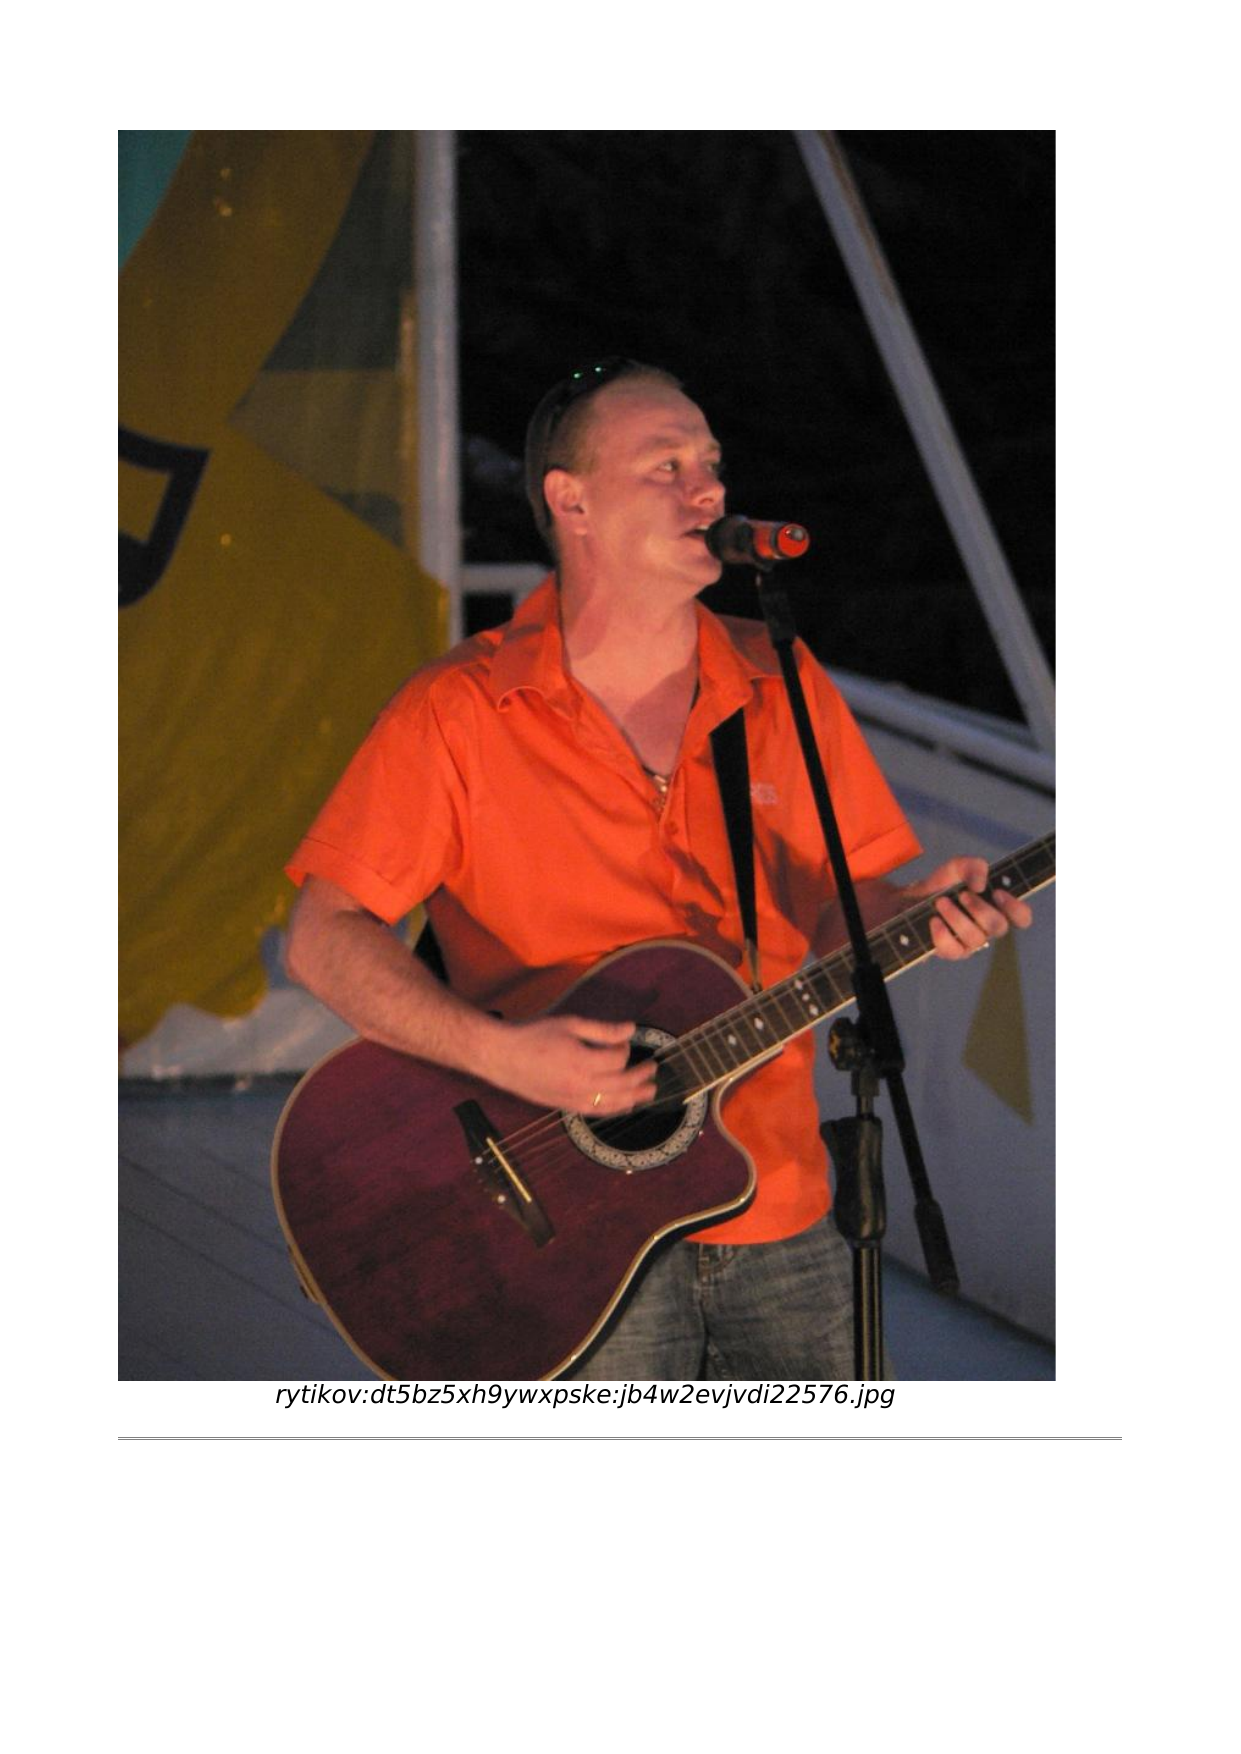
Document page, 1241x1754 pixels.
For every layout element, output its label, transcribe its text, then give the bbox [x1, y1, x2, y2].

picture [118, 130, 1056, 1381]
text rytikov:dt5bz5xh9ywxpske:jb4w2evjvdi22576.jpg [118, 1381, 1056, 1410]
